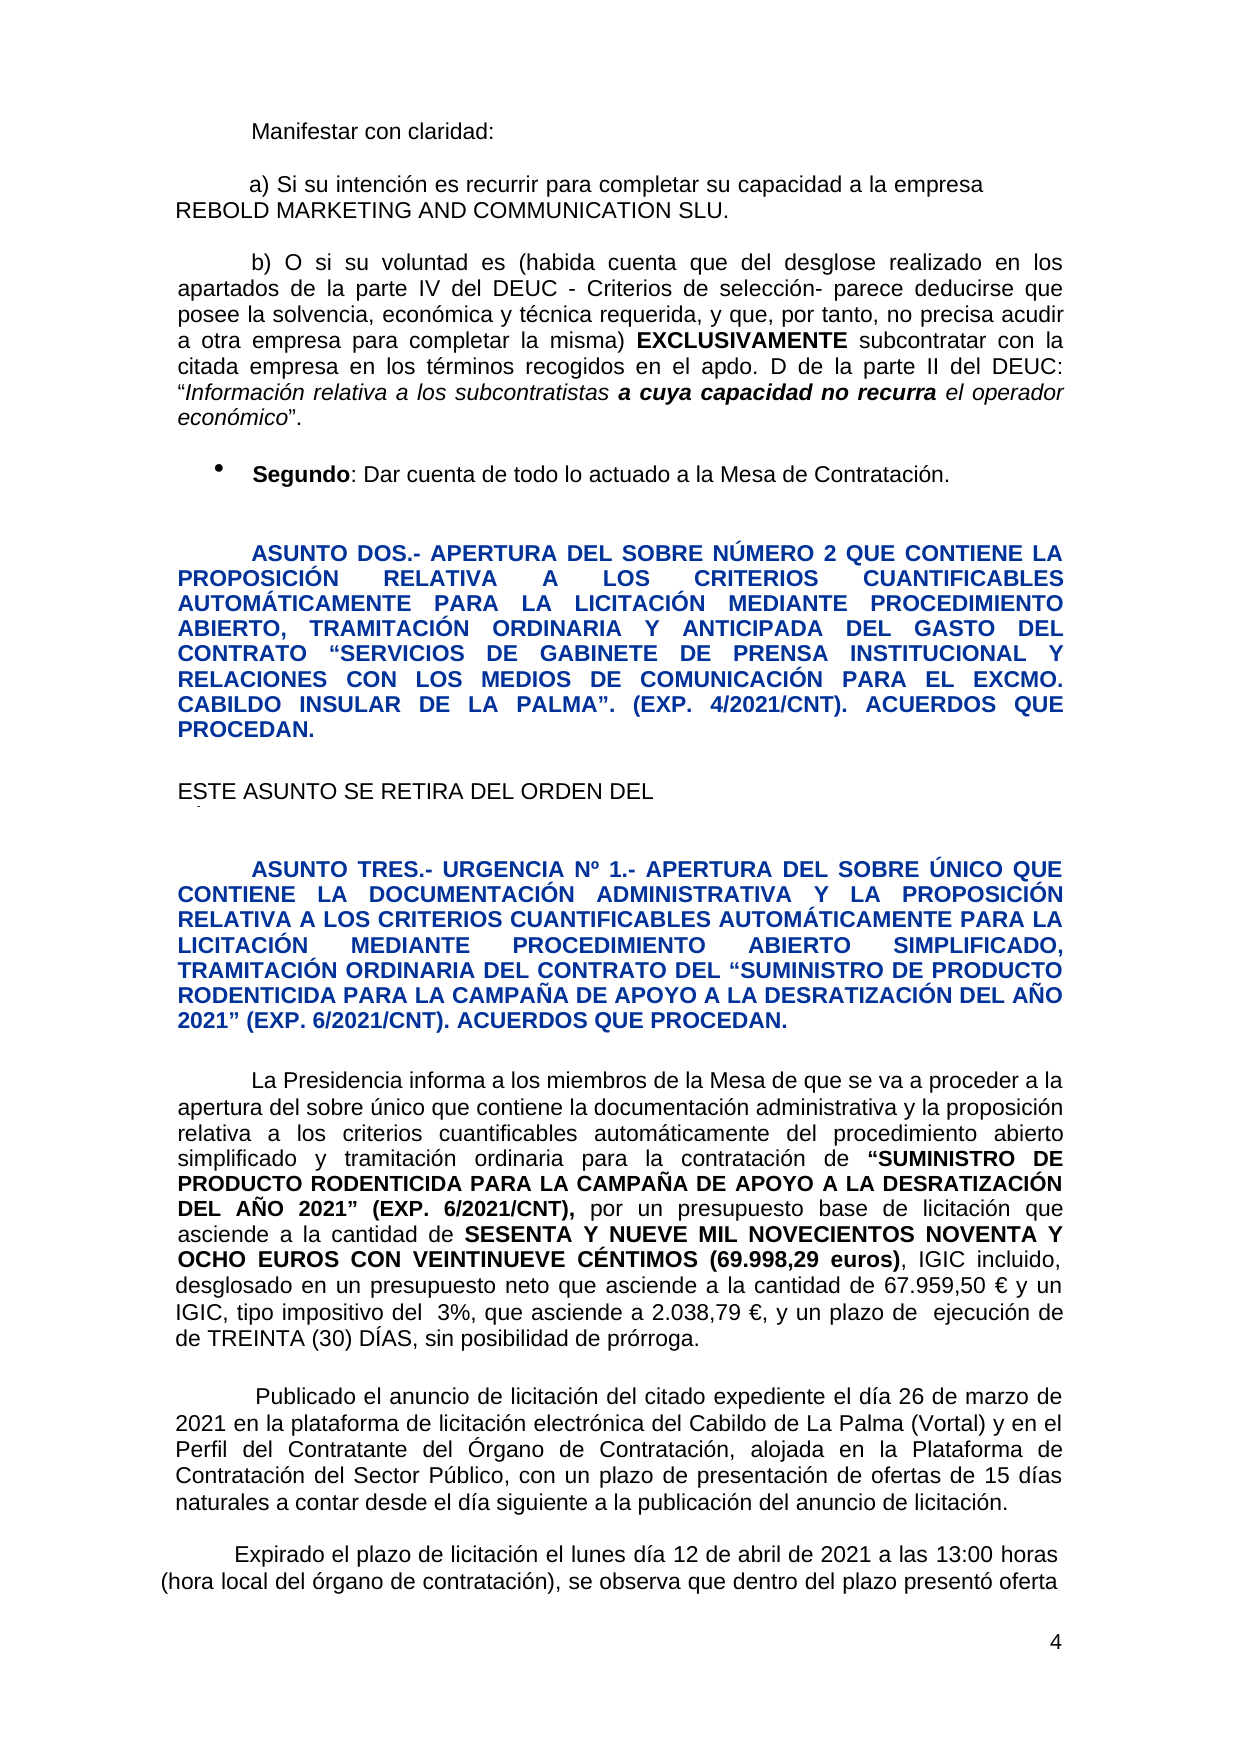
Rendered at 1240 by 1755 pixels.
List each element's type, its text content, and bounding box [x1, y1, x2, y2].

text La Presidencia informa a los miembros de la Mesa de que se va a proceder a la apertura del sobre único que contiene la documentación administrativa y la proposición relativa a los criterios cuantificables automáticamente del procedimiento abierto simplificado y tramitación ordinaria para la contratación de “SUMINISTRO DE PRODUCTO RODENTICIDA PARA LA CAMPAÑA DE APOYO A LA DESRATIZACIÓN [177, 1068, 1063, 1196]
text ESTE ASUNTO SE RETIRA DEL ORDEN DEL DÍA. [177, 778, 698, 807]
text b) O si su voluntad es (habida cuenta que del desglose realizado en los apartados de la parte IV del DEUC - Criterios de selección- parece deducirse que posee la solvencia, económica y técnica requerida, y que, por tanto, no precisa acudir a otra empresa para completar la misma) EXCLUSIVAMENTE subcontratar con la citada empresa en los términos recogidos en el apdo. D de la parte II del DEUC: “Información relativa a los subcontratistas a cuya capacidad no recurra el operador económico”. [177, 250, 1063, 431]
text Publicado el anuncio de licitación del citado expediente el día 26 de marzo de 2021 en la plataforma de licitación electrónica del Cabildo de La Palma (Vortal) y en el Perfil del Contratante del Órgano de Contratación, alojada en la Plataforma de Contratación del Sector Público, con un plazo de presentación de ofertas de 15 días naturales a contar desde el día siguiente a la publicación del anuncio de licitación. [175, 1383, 1063, 1515]
text Segundo: Dar cuenta de todo lo actuado a la Mesa de Contratación. [252, 461, 953, 488]
text  [215, 460, 227, 481]
text ASUNTO TRES.- URGENCIA Nº 1.- APERTURA DEL SOBRE ÚNICO QUE CONTIENE LA DOCUMENTACIÓN ADMINISTRATIVA Y LA PROPOSICIÓN RELATIVA A LOS CRITERIOS CUANTIFICABLES AUTOMÁTICAMENTE PARA LA LICITACIÓN MEDIANTE PROCEDIMIENTO ABIERTO SIMPLIFICADO, TRAMITACIÓN ORDINARIA DEL CONTRATO DEL “SUMINISTRO DE PRODUCTO RODENTICIDA PARA LA CAMPAÑA DE APOYO A LA DESRATIZACIÓN DEL AÑO 2021” (EXP. 6/2021/CNT). ACUERDOS QUE PROCEDAN. [177, 858, 1064, 1033]
text Manifestar con claridad: [251, 118, 496, 144]
text a) Si su intención es recurrir para completar su capacidad a la empresa REBOLD MARKETING AND COMMUNICATION SLU. [175, 171, 1065, 223]
text 4 [1050, 1627, 1065, 1654]
text desglosado en un presupuesto neto que asciende a la cantidad de 67.959,50 € y un IGIC, tipo impositivo del 3%, que asciende a 2.038,79 €, y un plazo de ejecución de de TREINTA (30) DÍAS, sin posibilidad de prórroga. [175, 1272, 1063, 1351]
text ASUNTO DOS.- APERTURA DEL SOBRE NÚMERO 2 QUE CONTIENE LA PROPOSICIÓN RELATIVA A LOS CRITERIOS CUANTIFICABLES AUTOMÁTICAMENTE PARA LA LICITACIÓN MEDIANTE PROCEDIMIENTO ABIERTO, TRAMITACIÓN ORDINARIA Y ANTICIPADA DEL GASTO DEL CONTRATO “SERVICIOS DE GABINETE DE PRENSA INSTITUCIONAL Y RELACIONES CON LOS MEDIOS DE COMUNICACIÓN PARA EL EXCMO. CABILDO INSULAR DE LA PALMA”. (EXP. 4/2021/CNT). ACUERDOS QUE PROCEDAN. [177, 541, 1064, 742]
text Expirado el plazo de licitación el lunes día 12 de abril de 2021 a las 13:00 horas (hora local del órgano de contratación), se observa que dentro del plazo presentó oferta [160, 1541, 1066, 1594]
text DEL AÑO 2021” (EXP. 6/2021/CNT), por un presupuesto base de licitación que asciende a la cantidad de SESENTA Y NUEVE MIL NOVECIENTOS NOVENTA Y OCHO EUROS CON VEINTINUEVE CÉNTIMOS (69.998,29 euros), IGIC incluido, [177, 1196, 1063, 1272]
